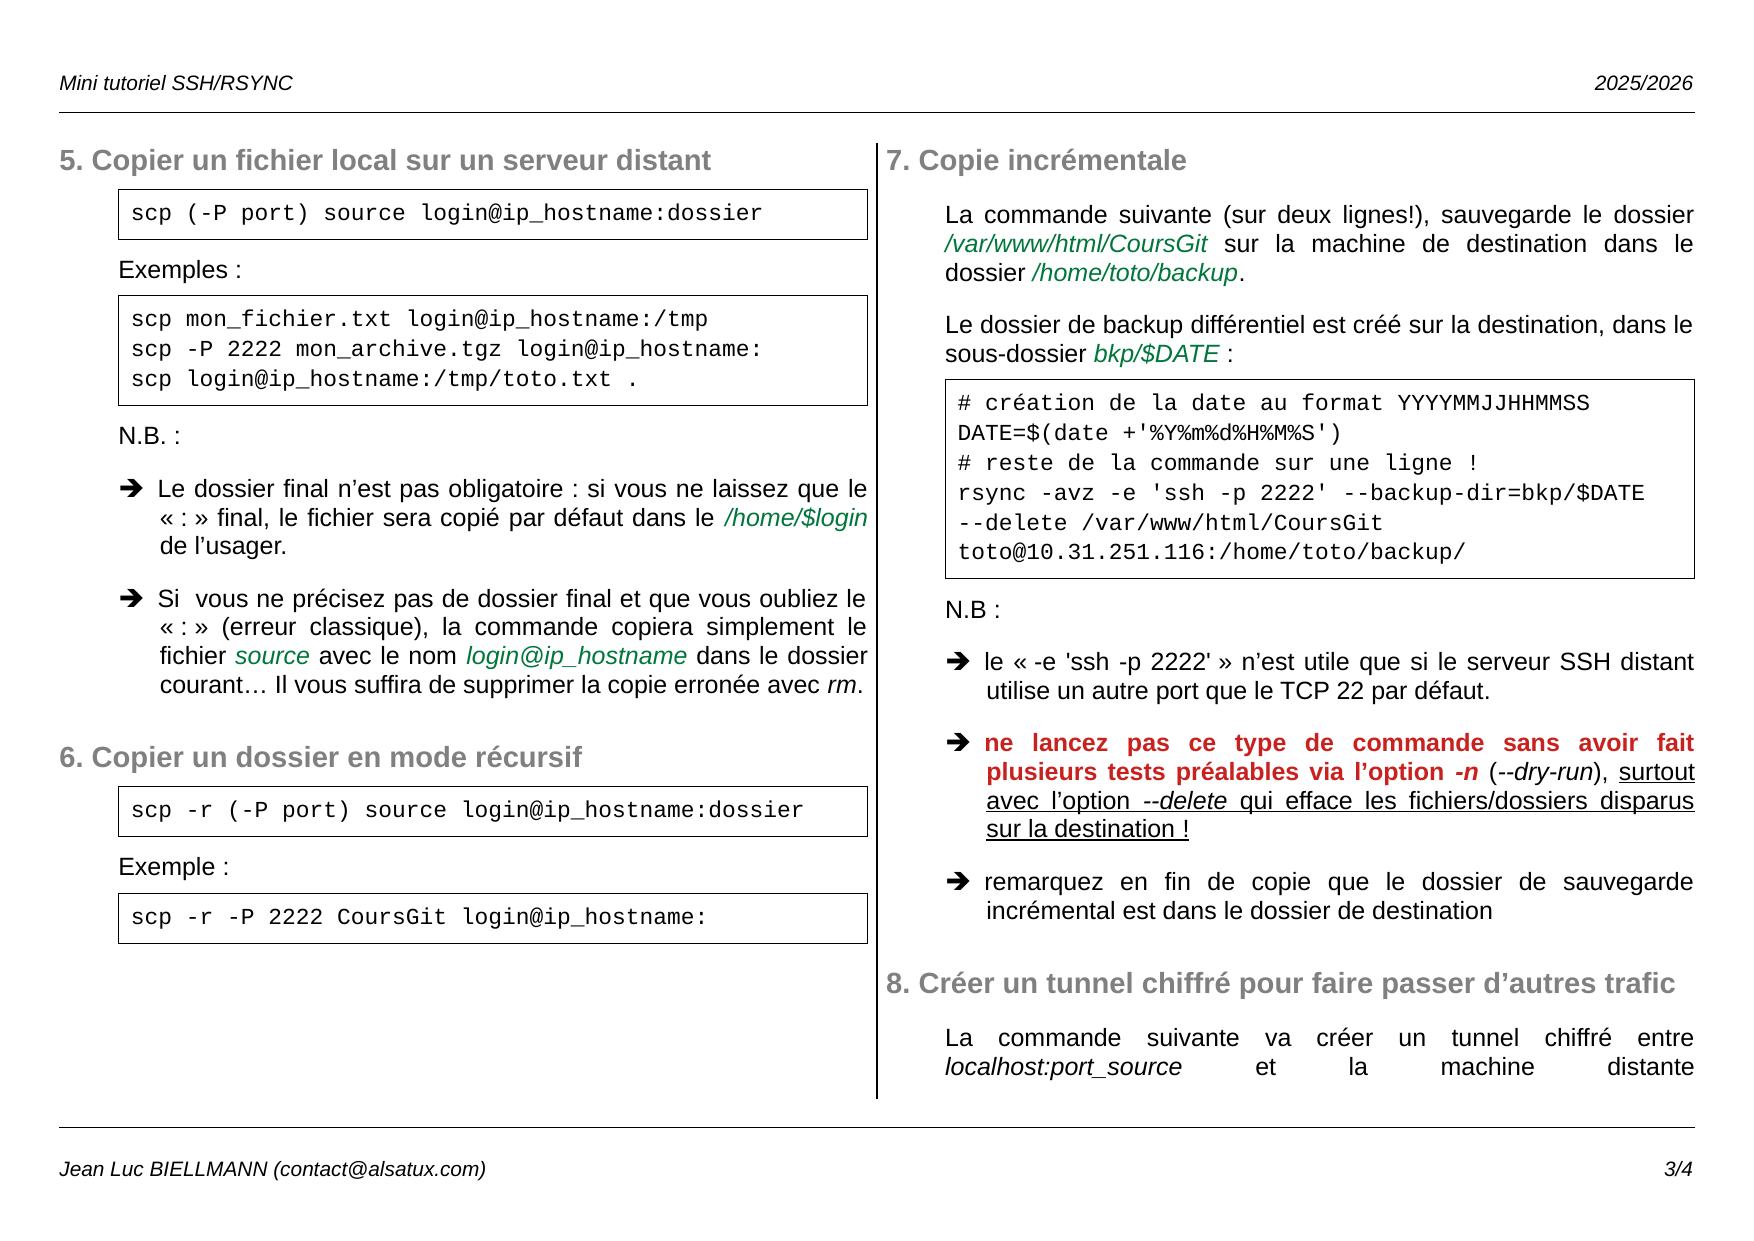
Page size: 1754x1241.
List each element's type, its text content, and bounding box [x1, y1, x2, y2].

list Si vous ne précisez pas de dossier final et que vous oubliez le « : » (erreur classique), la commande copiera simplement le fichier source avec le nom login@ip_hostname dans le dossier courant… Il vous suffira de supprimer la copie erronée avec rm. [118, 583, 868, 699]
text scp mon_fichier.txt login@ip_hostname:/tmp [119, 296, 867, 325]
subtitle Créer un tunnel chiffré pour faire passer d’autres trafic [886, 966, 1695, 999]
text DATE=$(date +'%Y%m%d%H%M%S') [946, 409, 1694, 439]
subtitle Copie incrémentale [886, 143, 1695, 176]
text N.B. : [118, 421, 868, 450]
text La commande suivante (sur deux lignes!), sauvegarde le dossier /var/www/html/CoursGit sur la machine de destination dans le dossier /home/toto/backup. [945, 200, 1695, 287]
list Le dossier final n’est pas obligatoire : si vous ne laissez que le « : » final, le fichier sera copié par défaut dans le /home/$login de l’usager. [118, 474, 868, 560]
list le « -e 'ssh -p 2222' » n’est utile que si le serveur SSH distant utilise un autre port que le TCP 22 par défaut. [945, 647, 1695, 704]
subtitle Copier un dossier en mode récursif [59, 740, 868, 773]
list ne lancez pas ce type de commande sans avoir fait plusieurs tests préalables via l’option -n (--dry-run), surtout avec l’option --delete qui efface les fichiers/dossiers disparus sur la destination ! [945, 728, 1695, 843]
text rsync -avz -e 'ssh -p 2222' --backup-dir=bkp/$DATE --delete /var/www/html/CoursGit toto@10.31.251.116:/home/toto/backup/ [946, 469, 1694, 578]
text scp -r (-P port) source login@ip_hostname:dossier [119, 787, 867, 836]
list remarquez en fin de copie que le dossier de sauvegarde incrémental est dans le dossier de destination [945, 867, 1695, 924]
text # création de la date au format YYYYMMJJHHMMSS [946, 380, 1694, 409]
text scp login@ip_hostname:/tmp/toto.txt . [119, 355, 867, 405]
text scp (-P port) source login@ip_hostname:dossier [119, 190, 867, 239]
subtitle Copier un fichier local sur un serveur distant [59, 143, 868, 176]
text scp -r -P 2222 CoursGit login@ip_hostname: [119, 894, 867, 943]
text Le dossier de backup différentiel est créé sur la destination, dans le sous-dossier bkp/$DATE : [945, 310, 1695, 368]
text # reste de la commande sur une ligne ! [946, 439, 1694, 469]
text Exemples : [118, 255, 868, 284]
text N.B : [945, 595, 1695, 623]
text La commande suivante va créer un tunnel chiffré entre localhost:port_source et la machine distante [945, 1023, 1695, 1081]
text scp -P 2222 mon_archive.tgz login@ip_hostname: [119, 325, 867, 355]
text Exemple : [118, 852, 868, 881]
